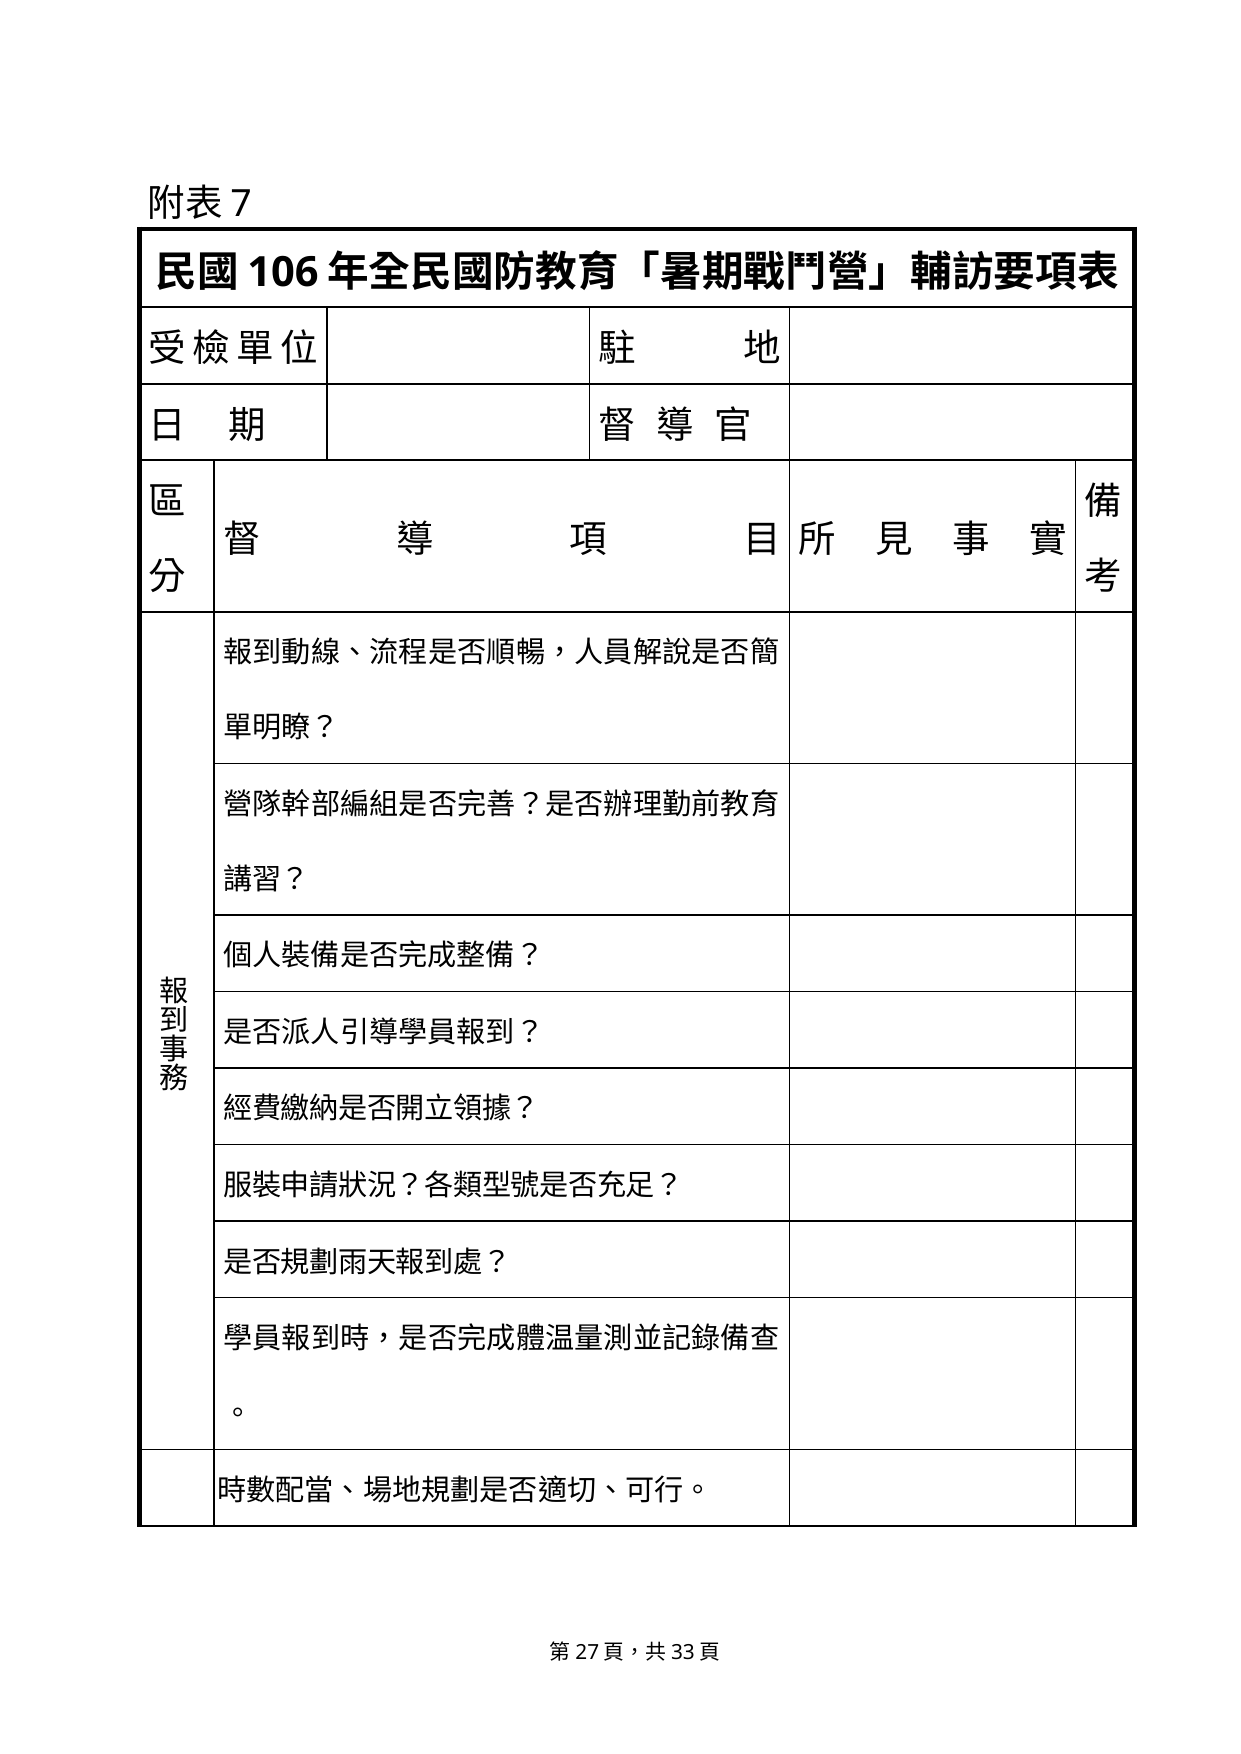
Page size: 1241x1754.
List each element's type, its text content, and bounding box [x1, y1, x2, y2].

table_cell [1076, 992, 1132, 1067]
table_cell 督導項目 [215, 461, 789, 611]
text 附表7 [148, 177, 1109, 227]
table_cell 報到動線、流程是否順暢，人員解說是否簡單明瞭？ [215, 613, 789, 762]
table_cell [790, 613, 1075, 762]
table_cell 駐地 [590, 308, 789, 383]
table_cell [790, 1145, 1075, 1220]
table_cell [328, 385, 589, 459]
table_cell [142, 1450, 213, 1525]
table_cell [1076, 1145, 1132, 1220]
table_cell [790, 1450, 1075, 1525]
table_cell [790, 308, 1132, 383]
table_cell [1076, 613, 1132, 762]
table_header 民國106年全民國防教育「暑期戰鬥營」輔訪要項表 [142, 231, 1132, 306]
table_cell 受檢單位 [142, 308, 326, 383]
table_cell 學員報到時，是否完成體温量測並記錄備查。 [215, 1298, 789, 1448]
table_cell [1076, 1069, 1132, 1144]
table_cell 個人裝備是否完成整備？ [215, 916, 789, 991]
table_cell [790, 385, 1132, 459]
table_cell 時數配當、場地規劃是否適切、可行。 [215, 1450, 789, 1525]
table_cell 日期 [142, 385, 326, 459]
table_cell 是否派人引導學員報到？ [215, 992, 789, 1067]
table_cell 是否規劃雨天報到處？ [215, 1222, 789, 1297]
table_cell [1076, 916, 1132, 991]
table_cell [1076, 1298, 1132, 1448]
table_cell 營隊幹部編組是否完善？是否辦理勤前教育講習？ [215, 764, 789, 914]
table_cell 報到事務 [142, 613, 213, 1448]
table_cell [1076, 1450, 1132, 1525]
table_cell 服裝申請狀況？各類型號是否充足？ [215, 1145, 789, 1220]
table_cell 督導官 [590, 385, 789, 459]
table_cell [790, 916, 1075, 991]
table_cell 所見事實 [790, 461, 1075, 611]
table_cell 區分 [142, 461, 213, 611]
table_cell 備考 [1076, 461, 1132, 611]
table_cell [790, 1222, 1075, 1297]
table_cell [790, 764, 1075, 914]
table_cell [790, 1298, 1075, 1448]
table_cell [790, 992, 1075, 1067]
table_cell 經費繳納是否開立領據？ [215, 1069, 789, 1144]
table_cell [1076, 764, 1132, 914]
table_cell [790, 1069, 1075, 1144]
table_cell [328, 308, 589, 383]
table_cell [1076, 1222, 1132, 1297]
